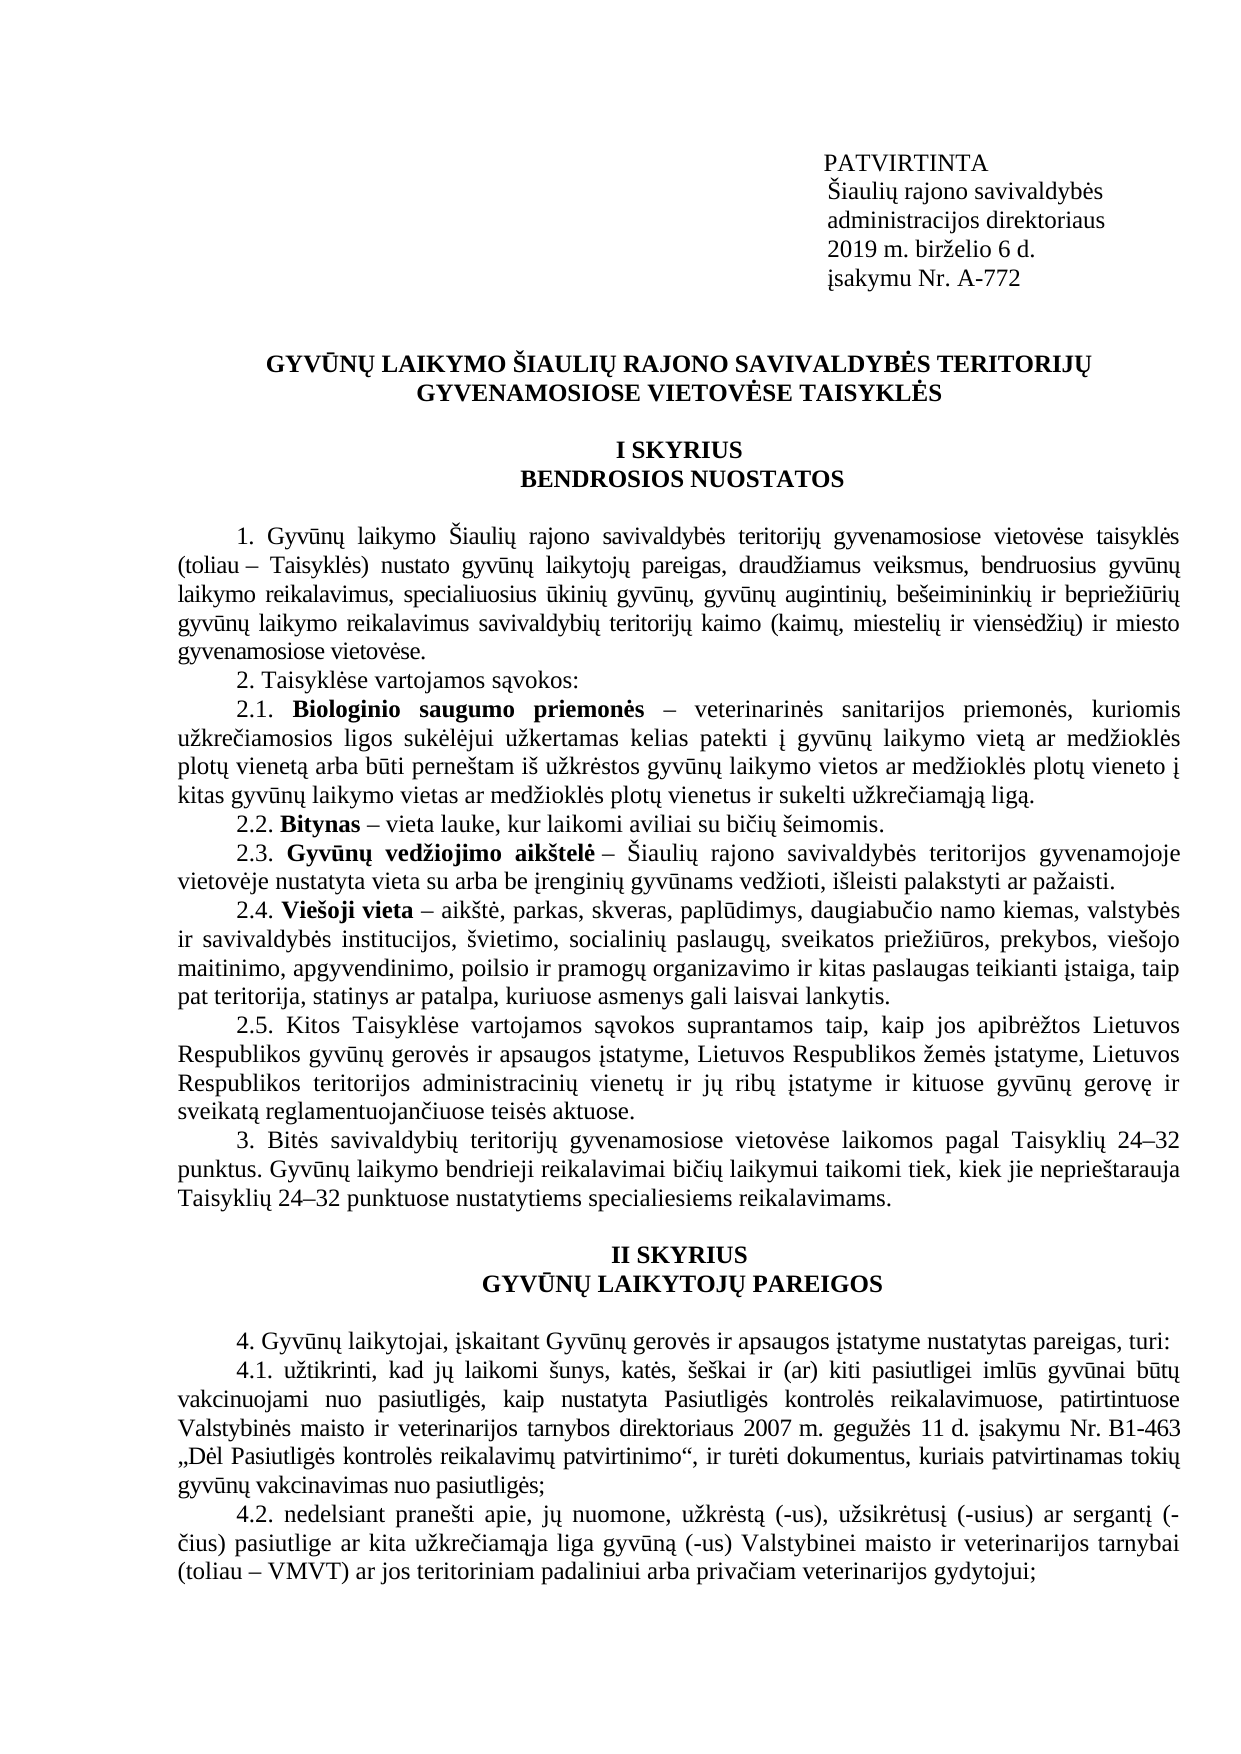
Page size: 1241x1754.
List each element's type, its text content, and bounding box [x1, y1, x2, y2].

text 4.2. nedelsiant pranešti apie, jų nuomone, užkrėstą (-us), užsikrėtusį (-usius) ar sergantį (-čius) pasiutlige ar kita užkrečiamąja liga gyvūną (-us) Valstybinei maisto ir veterinarijos tarnybai (toliau – VMVT) ar jos teritoriniam padaliniui arba privačiam veterinarijos gydytojui; [177, 1499, 1181, 1585]
text įsakymu Nr. A-772 [797, 263, 1181, 291]
text 2. Taisyklėse vartojamos sąvokos: [177, 665, 1181, 694]
text PATVIRTINTA [177, 148, 1181, 176]
text I SKYRIUS [177, 435, 1181, 464]
text GYVŪNŲ LAIKYTOJŲ PAREIGOS [177, 1269, 1181, 1298]
text 2019 m. birželio 6 d. [797, 234, 1181, 263]
text Gyvūnų laikymo ŠIAULIŲ RAJONO SAVIVALDYBĖS teritorijų gyvenamosiose vietovėse TAISYKLĖS [177, 349, 1181, 406]
text BENDROSIOS NUOSTATOS [177, 464, 1181, 493]
text II SKYRIUS [177, 1240, 1181, 1269]
text 3. Bitės savivaldybių teritorijų gyvenamosiose vietovėse laikomos pagal Taisyklių 24–32 punktus. Gyvūnų laikymo bendrieji reikalavimai bičių laikymui taikomi tiek, kiek jie neprieštarauja Taisyklių 24–32 punktuose nustatytiems specialiesiems reikalavimams. [177, 1125, 1181, 1211]
text Šiaulių rajono savivaldybės [797, 176, 1181, 205]
text 2.5. Kitos Taisyklėse vartojamos sąvokos suprantamos taip, kaip jos apibrėžtos Lietuvos Respublikos gyvūnų gerovės ir apsaugos įstatyme, Lietuvos Respublikos žemės įstatyme, Lietuvos Respublikos teritorijos administracinių vienetų ir jų ribų įstatyme ir kituose gyvūnų gerovę ir sveikatą reglamentuojančiuose teisės aktuose. [177, 1010, 1181, 1125]
text 2.2. Bitynas – vieta lauke, kur laikomi aviliai su bičių šeimomis. [177, 809, 1181, 838]
text administracijos direktoriaus [797, 205, 1181, 234]
text 4.1. užtikrinti, kad jų laikomi šunys, katės, šeškai ir (ar) kiti pasiutligei imlūs gyvūnai būtų vakcinuojami nuo pasiutligės, kaip nustatyta Pasiutligės kontrolės reikalavimuose, patirtintuose Valstybinės maisto ir veterinarijos tarnybos direktoriaus 2007 m. gegužės 11 d. įsakymu Nr. B1-463 „Dėl Pasiutligės kontrolės reikalavimų patvirtinimo“, ir turėti dokumentus, kuriais patvirtinamas tokių gyvūnų vakcinavimas nuo pasiutligės; [177, 1355, 1181, 1499]
text 2.1. Biologinio saugumo priemonės – veterinarinės sanitarijos priemonės, kuriomis užkrečiamosios ligos sukėlėjui užkertamas kelias patekti į gyvūnų laikymo vietą ar medžioklės plotų vienetą arba būti perneštam iš užkrėstos gyvūnų laikymo vietos ar medžioklės plotų vieneto į kitas gyvūnų laikymo vietas ar medžioklės plotų vienetus ir sukelti užkrečiamąją ligą. [177, 694, 1181, 809]
text 1. Gyvūnų laikymo Šiaulių rajono savivaldybės teritorijų gyvenamosiose vietovėse taisyklės (toliau – Taisyklės) nustato gyvūnų laikytojų pareigas, draudžiamus veiksmus, bendruosius gyvūnų laikymo reikalavimus, specialiuosius ūkinių gyvūnų, gyvūnų augintinių, bešeimininkių ir bepriežiūrių gyvūnų laikymo reikalavimus savivaldybių teritorijų kaimo (kaimų, miestelių ir viensėdžių) ir miesto gyvenamosiose vietovėse. [177, 521, 1181, 665]
text 2.4. Viešoji vieta – aikštė, parkas, skveras, paplūdimys, daugiabučio namo kiemas, valstybės ir savivaldybės institucijos, švietimo, socialinių paslaugų, sveikatos priežiūros, prekybos, viešojo maitinimo, apgyvendinimo, poilsio ir pramogų organizavimo ir kitas paslaugas teikianti įstaiga, taip pat teritorija, statinys ar patalpa, kuriuose asmenys gali laisvai lankytis. [177, 895, 1181, 1010]
text 2.3. Gyvūnų vedžiojimo aikštelė – Šiaulių rajono savivaldybės teritorijos gyvenamojoje vietovėje nustatyta vieta su arba be įrenginių gyvūnams vedžioti, išleisti palakstyti ar pažaisti. [177, 838, 1181, 895]
text 4. Gyvūnų laikytojai, įskaitant Gyvūnų gerovės ir apsaugos įstatyme nustatytas pareigas, turi: [177, 1326, 1181, 1355]
